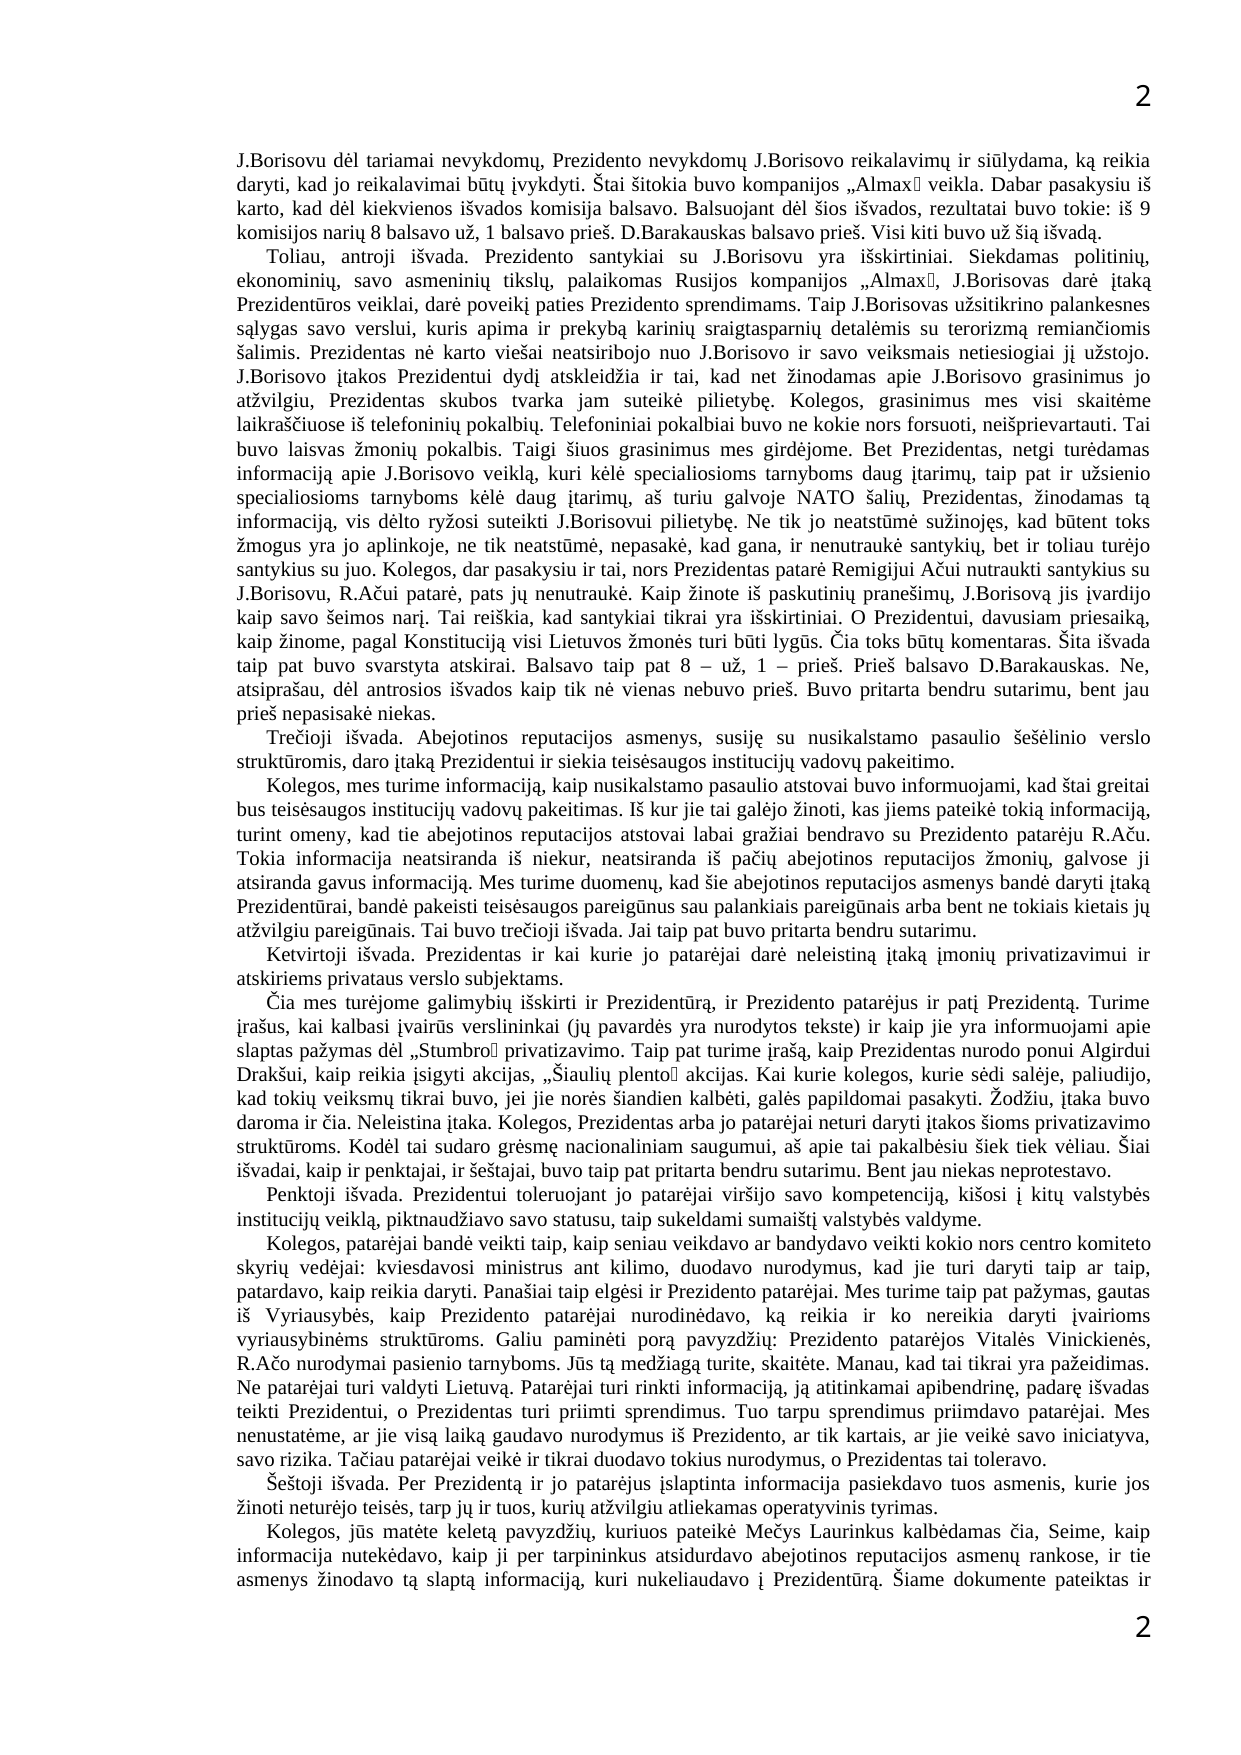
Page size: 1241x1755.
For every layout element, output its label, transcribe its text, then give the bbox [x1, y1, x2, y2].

text Trečioji išvada. Abejotinos reputacijos asmenys, susiję su nusikalstamo pasaulio šešėlinio verslo struktūromis, daro įtaką Prezidentui ir siekia teisėsaugos institucijų vadovų pakeitimo. [236, 725, 1152, 773]
text Toliau, antroji išvada. Prezidento santykiai su J.Borisovu yra išskirtiniai. Siekdamas politinių, ekonominių, savo asmeninių tikslų, palaikomas Rusijos kompanijos „Almax, J.Borisovas darė įtaką Prezidentūros veiklai, darė poveikį paties Prezidento sprendimams. Taip J.Borisovas užsitikrino palankesnes sąlygas savo verslui, kuris apima ir prekybą karinių sraigtasparnių detalėmis su terorizmą remiančiomis šalimis. Prezidentas nė karto viešai neatsiribojo nuo J.Borisovo ir savo veiksmais netiesiogiai jį užstojo. J.Borisovo įtakos Prezidentui dydį atskleidžia ir tai, kad net žinodamas apie J.Borisovo grasinimus jo atžvilgiu, Prezidentas skubos tvarka jam suteikė pilietybę. Kolegos, grasinimus mes visi skaitėme laikraščiuose iš telefoninių pokalbių. Telefoniniai pokalbiai buvo ne kokie nors forsuoti, neišprievartauti. Tai buvo laisvas žmonių pokalbis. Taigi šiuos grasinimus mes girdėjome. Bet Prezidentas, netgi turėdamas informaciją apie J.Borisovo veiklą, kuri kėlė specialiosioms tarnyboms daug įtarimų, taip pat ir užsienio specialiosioms tarnyboms kėlė daug įtarimų, aš turiu galvoje NATO šalių, Prezidentas, žinodamas tą informaciją, vis dėlto ryžosi suteikti J.Borisovui pilietybę. Ne tik jo neatstūmė sužinojęs, kad būtent toks žmogus yra jo aplinkoje, ne tik neatstūmė, nepasakė, kad gana, ir nenutraukė santykių, bet ir toliau turėjo santykius su juo. Kolegos, dar pasakysiu ir tai, nors Prezidentas patarė Remigijui Ačui nutraukti santykius su J.Borisovu, R.Ačui patarė, pats jų nenutraukė. Kaip žinote iš paskutinių pranešimų, J.Borisovą jis įvardijo kaip savo šeimos narį. Tai reiškia, kad santykiai tikrai yra išskirtiniai. O Prezidentui, davusiam priesaiką, kaip žinome, pagal Konstituciją visi Lietuvos žmonės turi būti lygūs. Čia toks būtų komentaras. Šita išvada taip pat buvo svarstyta atskirai. Balsavo taip pat 8 – už, 1 – prieš. Prieš balsavo D.Barakauskas. Ne, atsiprašau, dėl antrosios išvados kaip tik nė vienas nebuvo prieš. Buvo pritarta bendru sutarimu, bent jau prieš nepasisakė niekas. [236, 244, 1152, 725]
text Kolegos, mes turime informaciją, kaip nusikalstamo pasaulio atstovai buvo informuojami, kad štai greitai bus teisėsaugos institucijų vadovų pakeitimas. Iš kur jie tai galėjo žinoti, kas jiems pateikė tokią informaciją, turint omeny, kad tie abejotinos reputacijos atstovai labai gražiai bendravo su Prezidento patarėju R.Aču. Tokia informacija neatsiranda iš niekur, neatsiranda iš pačių abejotinos reputacijos žmonių, galvose ji atsiranda gavus informaciją. Mes turime duomenų, kad šie abejotinos reputacijos asmenys bandė daryti įtaką Prezidentūrai, bandė pakeisti teisėsaugos pareigūnus sau palankiais pareigūnais arba bent ne tokiais kietais jų atžvilgiu pareigūnais. Tai buvo trečioji išvada. Jai taip pat buvo pritarta bendru sutarimu. [236, 773, 1152, 942]
text Šeštoji išvada. Per Prezidentą ir jo patarėjus įslaptinta informacija pasiekdavo tuos asmenis, kurie jos žinoti neturėjo teisės, tarp jų ir tuos, kurių atžvilgiu atliekamas operatyvinis tyrimas. [236, 1471, 1152, 1519]
text Penktoji išvada. Prezidentui toleruojant jo patarėjai viršijo savo kompetenciją, kišosi į kitų valstybės institucijų veiklą, piktnaudžiavo savo statusu, taip sukeldami sumaištį valstybės valdyme. [236, 1182, 1152, 1231]
text Čia mes turėjome galimybių išskirti ir Prezidentūrą, ir Prezidento patarėjus ir patį Prezidentą. Turime įrašus, kai kalbasi įvairūs verslininkai (jų pavardės yra nurodytos tekste) ir kaip jie yra informuojami apie slaptas pažymas dėl „Stumbro privatizavimo. Taip pat turime įrašą, kaip Prezidentas nurodo ponui Algirdui Drakšui, kaip reikia įsigyti akcijas, „Šiaulių plento akcijas. Kai kurie kolegos, kurie sėdi salėje, paliudijo, kad tokių veiksmų tikrai buvo, jei jie norės šiandien kalbėti, galės papildomai pasakyti. Žodžiu, įtaka buvo daroma ir čia. Neleistina įtaka. Kolegos, Prezidentas arba jo patarėjai neturi daryti įtakos šioms privatizavimo struktūroms. Kodėl tai sudaro grėsmę nacionaliniam saugumui, aš apie tai pakalbėsiu šiek tiek vėliau. Šiai išvadai, kaip ir penktajai, ir šeštajai, buvo taip pat pritarta bendru sutarimu. Bent jau niekas neprotestavo. [236, 990, 1152, 1182]
text Kolegos, patarėjai bandė veikti taip, kaip seniau veikdavo ar bandydavo veikti kokio nors centro komiteto skyrių vedėjai: kviesdavosi ministrus ant kilimo, duodavo nurodymus, kad jie turi daryti taip ar taip, patardavo, kaip reikia daryti. Panašiai taip elgėsi ir Prezidento patarėjai. Mes turime taip pat pažymas, gautas iš Vyriausybės, kaip Prezidento patarėjai nurodinėdavo, ką reikia ir ko nereikia daryti įvairioms vyriausybinėms struktūroms. Galiu paminėti porą pavyzdžių: Prezidento patarėjos Vitalės Vinickienės, R.Ačo nurodymai pasienio tarnyboms. Jūs tą medžiagą turite, skaitėte. Manau, kad tai tikrai yra pažeidimas. Ne patarėjai turi valdyti Lietuvą. Patarėjai turi rinkti informaciją, ją atitinkamai apibendrinę, padarę išvadas teikti Prezidentui, o Prezidentas turi priimti sprendimus. Tuo tarpu sprendimus priimdavo patarėjai. Mes nenustatėme, ar jie visą laiką gaudavo nurodymus iš Prezidento, ar tik kartais, ar jie veikė savo iniciatyva, savo rizika. Tačiau patarėjai veikė ir tikrai duodavo tokius nurodymus, o Prezidentas tai toleravo. [236, 1231, 1152, 1471]
text Ketvirtoji išvada. Prezidentas ir kai kurie jo patarėjai darė neleistiną įtaką įmonių privatizavimui ir atskiriems privataus verslo subjektams. [236, 942, 1152, 990]
text J.Borisovu dėl tariamai nevykdomų, Prezidento nevykdomų J.Borisovo reikalavimų ir siūlydama, ką reikia daryti, kad jo reikalavimai būtų įvykdyti. Štai šitokia buvo kompanijos „Almax veikla. Dabar pasakysiu iš karto, kad dėl kiekvienos išvados komisija balsavo. Balsuojant dėl šios išvados, rezultatai buvo tokie: iš 9 komisijos narių 8 balsavo už, 1 balsavo prieš. D.Barakauskas balsavo prieš. Visi kiti buvo už šią išvadą. [236, 148, 1152, 244]
text Kolegos, jūs matėte keletą pavyzdžių, kuriuos pateikė Mečys Laurinkus kalbėdamas čia, Seime, kaip informacija nutekėdavo, kaip ji per tarpininkus atsidurdavo abejotinos reputacijos asmenų rankose, ir tie asmenys žinodavo tą slaptą informaciją, kuri nukeliaudavo į Prezidentūrą. Šiame dokumente pateiktas ir [236, 1519, 1152, 1591]
